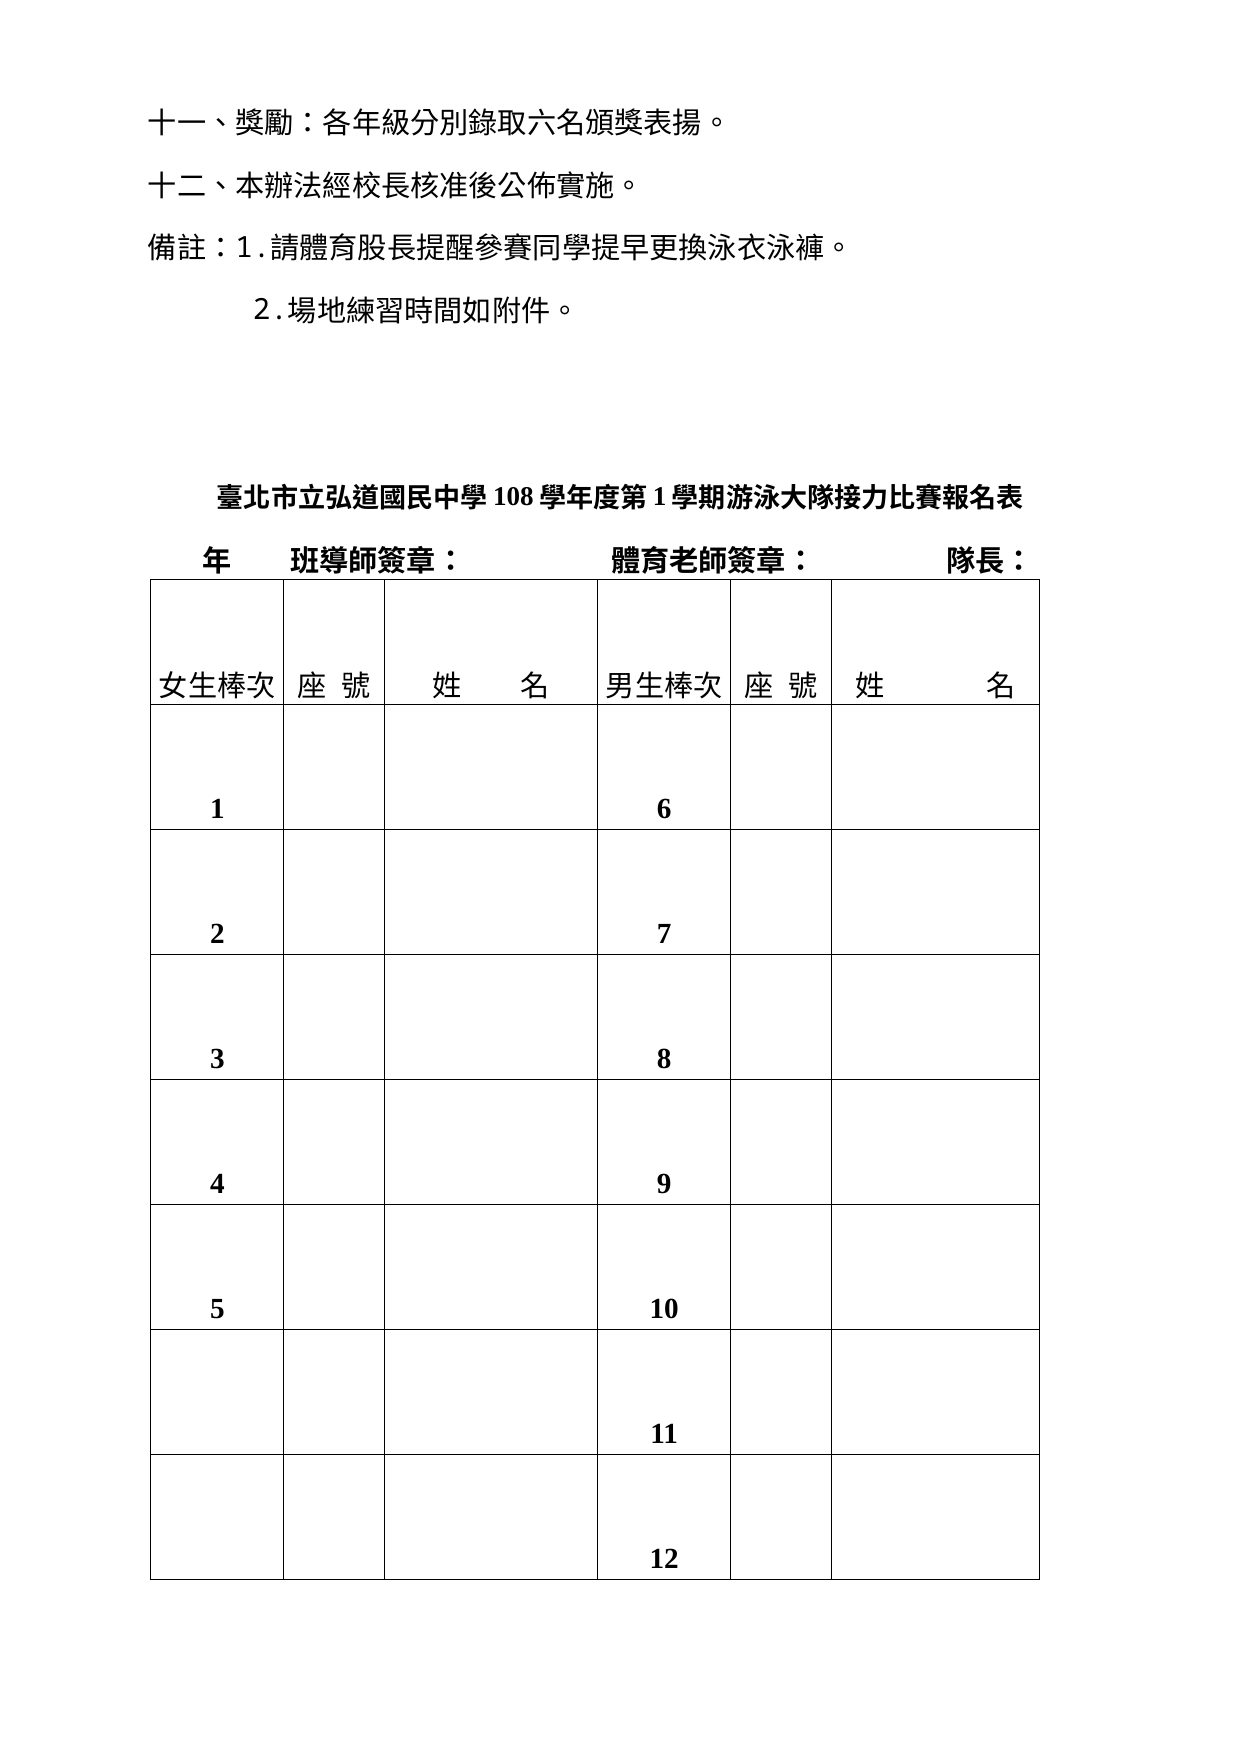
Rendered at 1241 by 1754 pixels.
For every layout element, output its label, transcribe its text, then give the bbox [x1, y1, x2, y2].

table_cell [731, 1455, 831, 1579]
table_cell 3 [151, 955, 283, 1079]
table_cell [832, 1455, 1039, 1579]
table_cell [731, 830, 831, 954]
table_cell [731, 1205, 831, 1329]
table_cell 7 [598, 830, 730, 954]
table_cell [731, 705, 831, 829]
table_header 女生棒次 [151, 580, 283, 704]
text 備註：1.請體育股長提醒參賽同學提早更換泳衣泳褲。 [148, 204, 1093, 267]
table_cell 2 [151, 830, 283, 954]
table_cell [284, 955, 384, 1079]
table_cell [832, 705, 1039, 829]
table_cell 11 [598, 1330, 730, 1454]
table_cell 9 [598, 1080, 730, 1204]
table_cell [385, 1080, 597, 1204]
table_cell [385, 1455, 597, 1579]
table_header 姓 名 [832, 580, 1039, 704]
text 年 班導師簽章： 體育老師簽章： 隊長： [148, 517, 1093, 579]
table_cell [832, 1080, 1039, 1204]
table_header 男生棒次 [598, 580, 730, 704]
table_cell [284, 1205, 384, 1329]
table_cell [151, 1455, 283, 1579]
table_cell [284, 1455, 384, 1579]
table_header 座 號 [284, 580, 384, 704]
table_cell 1 [151, 705, 283, 829]
text 十二、本辦法經校長核准後公佈實施。 [148, 142, 1093, 204]
table_cell [385, 705, 597, 829]
table_cell [832, 830, 1039, 954]
table_cell [284, 830, 384, 954]
text 臺北市立弘道國民中學108學年度第1學期游泳大隊接力比賽報名表 [148, 454, 1093, 517]
table_cell [832, 955, 1039, 1079]
table_cell [731, 1080, 831, 1204]
table_cell 12 [598, 1455, 730, 1579]
table_cell [385, 830, 597, 954]
table_cell 10 [598, 1205, 730, 1329]
table_cell [284, 1080, 384, 1204]
table_cell [385, 955, 597, 1079]
table_cell 8 [598, 955, 730, 1079]
table_header 座 號 [731, 580, 831, 704]
table_cell [832, 1330, 1039, 1454]
table_header 姓 名 [385, 580, 597, 704]
table_cell [385, 1330, 597, 1454]
table_cell 5 [151, 1205, 283, 1329]
table_cell [731, 1330, 831, 1454]
table_cell [284, 705, 384, 829]
text 2.場地練習時間如附件。 [148, 267, 1093, 329]
table_cell [731, 955, 831, 1079]
text 十一、獎勵：各年級分別錄取六名頒獎表揚。 [148, 79, 1093, 142]
table_cell 6 [598, 705, 730, 829]
table_cell [284, 1330, 384, 1454]
table_cell [151, 1330, 283, 1454]
table_cell [832, 1205, 1039, 1329]
table_cell 4 [151, 1080, 283, 1204]
table_cell [385, 1205, 597, 1329]
